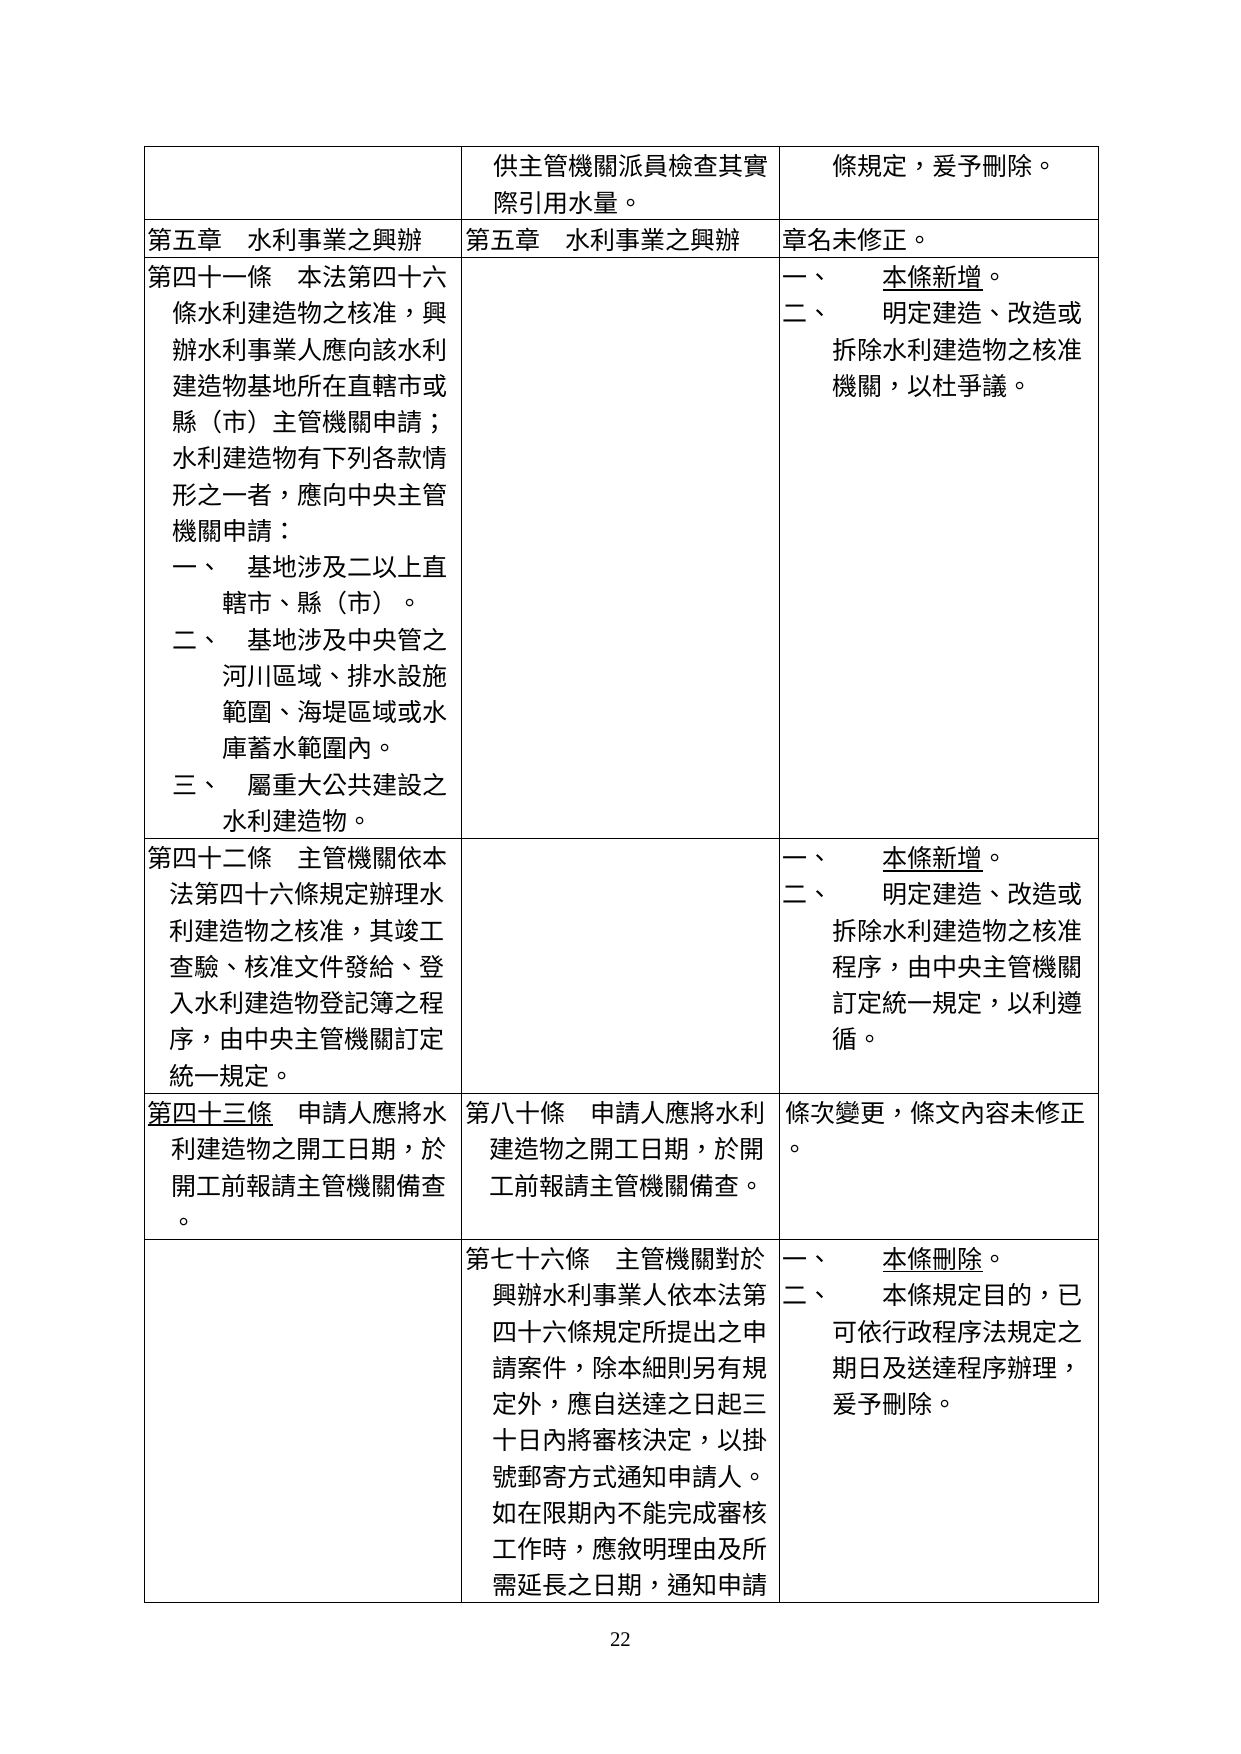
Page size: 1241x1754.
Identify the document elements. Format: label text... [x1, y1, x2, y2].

table_cell 第五章 水利事業之興辦 [462, 220, 779, 257]
table_cell 第四十三條 申請人應將水利建造物之開工日期，於開工前報請主管機關備查。 [145, 1094, 461, 1238]
table_cell 第四十一條 本法第四十六條水利建造物之核准，興辦水利事業人應向該水利建造物基地所在直轄市或縣（市）主管機關申請；水利建造物有下列各款情形之一者，應向中央主管機關申請： 基地涉及二以上直轄市、縣（市）。 基地涉及中央管之河川區域、排水設施範圍、海堤區域或水庫蓄水範圍內。 屬重大公共建設之水利建造物。 [145, 258, 461, 838]
table_cell 供主管機關派員檢查其實際引用水量。 [462, 147, 779, 219]
table_cell [462, 839, 779, 1092]
table_cell 第七十六條 主管機關對於興辦水利事業人依本法第四十六條規定所提出之申請案件，除本細則另有規定外，應自送達之日起三十日內將審核決定，以掛號郵寄方式通知申請人。如在限期內不能完成審核工作時，應敘明理由及所需延長之日期，通知申請 [462, 1240, 779, 1602]
table_cell 第五章 水利事業之興辦 [145, 220, 461, 257]
table_cell [145, 1240, 461, 1602]
table_cell 條次變更，條文內容未修正。 [780, 1094, 1098, 1238]
table_cell [462, 258, 779, 838]
table_cell 本條新增。 明定建造、改造或拆除水利建造物之核准程序，由中央主管機關訂定統一規定，以利遵循。 [780, 839, 1098, 1092]
table_cell 章名未修正。 [780, 220, 1098, 257]
table_cell 本條新增。 明定建造、改造或拆除水利建造物之核准機關，以杜爭議。 [780, 258, 1098, 838]
table_cell 第八十條 申請人應將水利建造物之開工日期，於開工前報請主管機關備查。 [462, 1094, 779, 1238]
table_cell [145, 147, 461, 219]
table_cell 第四十二條 主管機關依本法第四十六條規定辦理水利建造物之核准，其竣工查驗、核准文件發給、登入水利建造物登記簿之程序，由中央主管機關訂定統一規定。 [145, 839, 461, 1092]
table_cell 本條刪除。 本條規定目的，已可依行政程序法規定之期日及送達程序辦理，爰予刪除。 [780, 1240, 1098, 1602]
table_cell 本條刪除。 本條已於本法第三十九條規定，爰予刪除。 [780, 147, 1098, 219]
